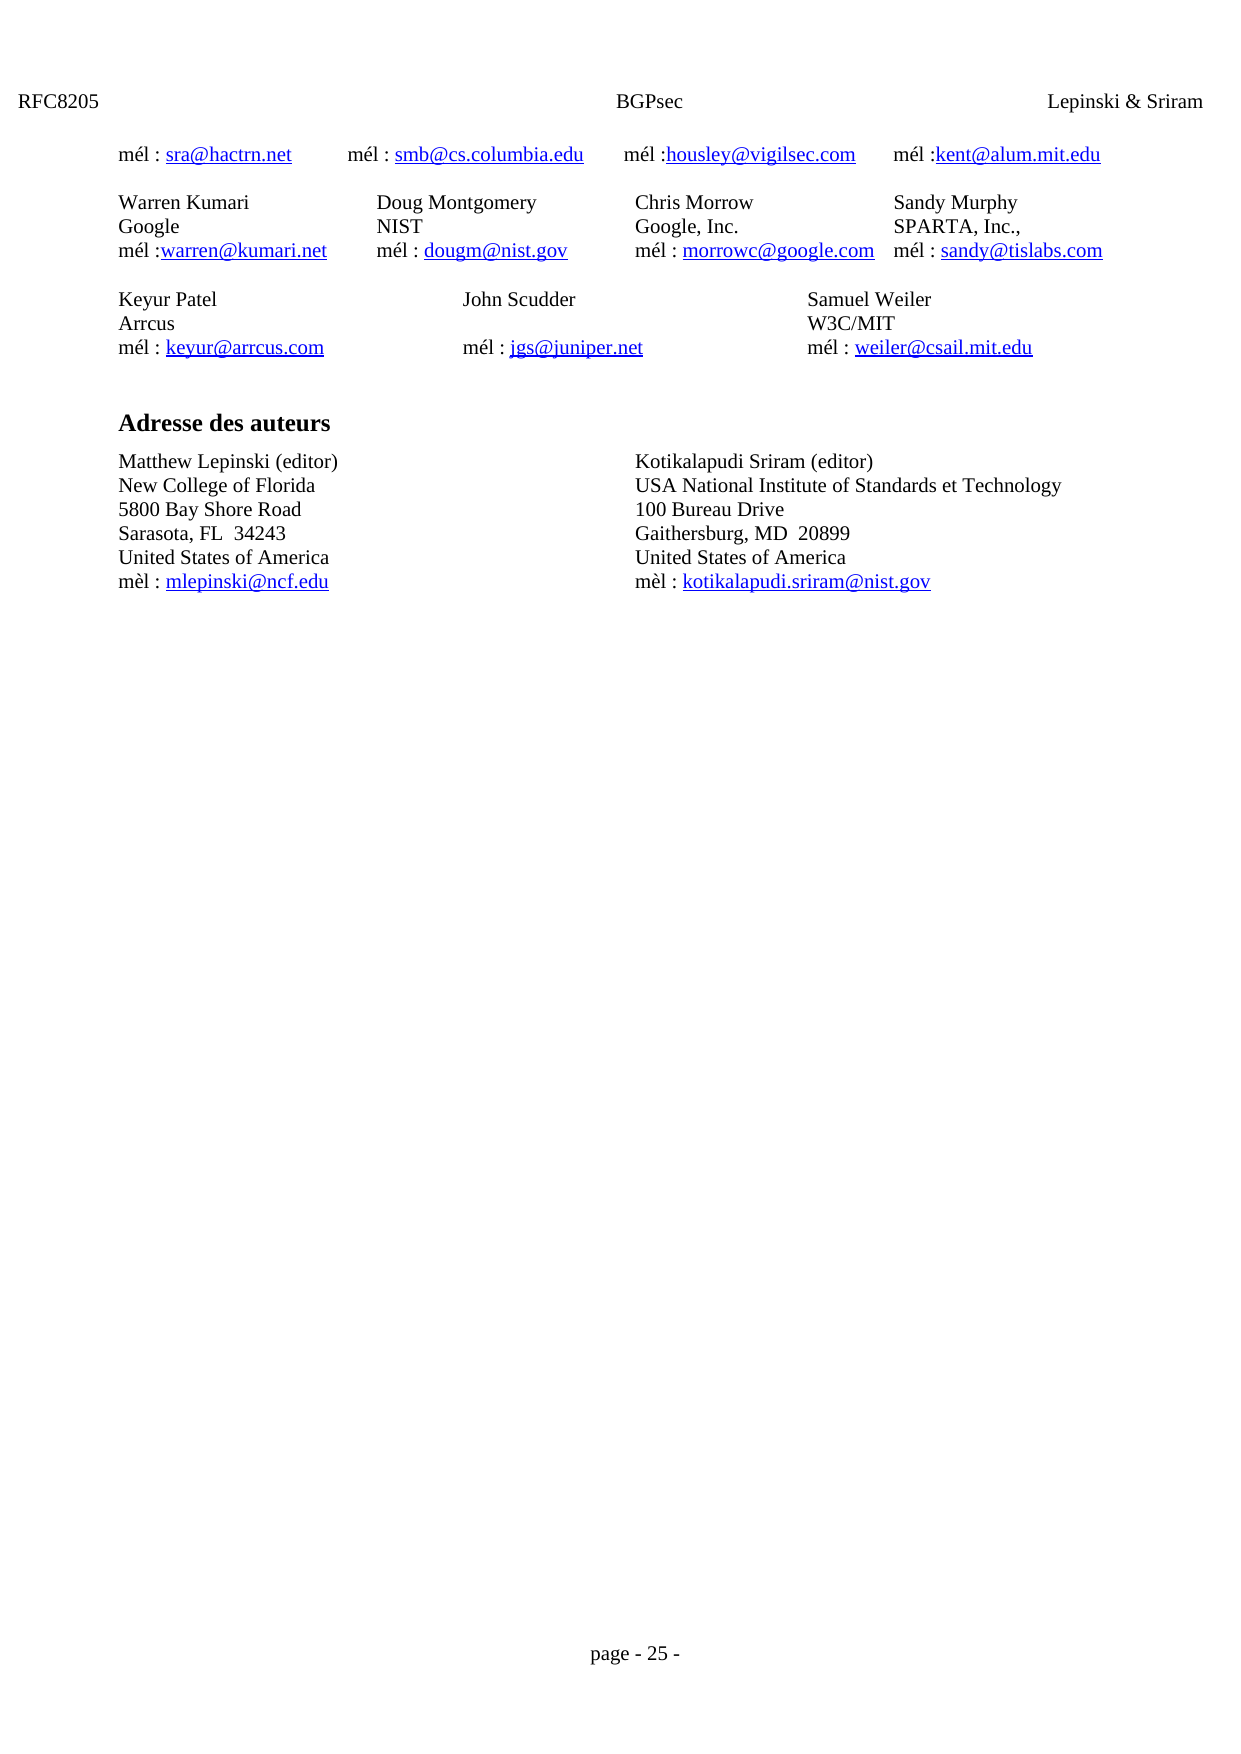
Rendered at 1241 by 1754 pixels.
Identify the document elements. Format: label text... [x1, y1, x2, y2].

table_header Keyur Patel [118, 286, 463, 311]
table_header Sandy Murphy [893, 190, 1152, 214]
subtitle Adresse des auteurs [118, 408, 1152, 436]
table_cell mél : smb@cs.columbia.edu [347, 142, 624, 166]
table_cell United States of America [635, 545, 1152, 569]
table_header Kotikalapudi Sriram (editor) [635, 449, 1152, 473]
table_cell 5800 Bay Shore Road [118, 497, 635, 521]
table_cell mél : morrowc@google.com [635, 238, 893, 262]
table_cell United States of America [118, 545, 635, 569]
table_cell mél : weiler@csail.mit.edu [807, 335, 1152, 359]
table_header Doug Montgomery [376, 190, 635, 214]
table_cell Arrcus [118, 311, 463, 334]
table_cell mél :warren@kumari.net [118, 238, 376, 262]
table_cell mèl : kotikalapudi.sriram@nist.gov [635, 569, 1152, 593]
table_cell mél :kent@alum.mit.edu [893, 142, 1152, 166]
table_cell USA National Institute of Standards et Technology [635, 473, 1152, 497]
table_cell W3C/MIT [807, 311, 1152, 334]
table_cell SPARTA, Inc., [893, 214, 1152, 238]
table_cell Gaithersburg, MD 20899 [635, 521, 1152, 545]
table_cell mél : sandy@tislabs.com [893, 238, 1152, 262]
table_cell mél :housley@vigilsec.com [624, 142, 893, 166]
table_cell mél : sra@hactrn.net [118, 142, 347, 166]
table_cell New College of Florida [118, 473, 635, 497]
table_cell Google [118, 214, 376, 238]
table_header Chris Morrow [635, 190, 893, 214]
table_header Samuel Weiler [807, 286, 1152, 311]
table_cell mél : keyur@arrcus.com [118, 335, 463, 359]
table_cell mèl : mlepinski@ncf.edu [118, 569, 635, 593]
table_cell Google, Inc. [635, 214, 893, 238]
table_header Matthew Lepinski (editor) [118, 449, 635, 473]
table_header Warren Kumari [118, 190, 376, 214]
table_cell mél : jgs@juniper.net [463, 335, 807, 359]
table_cell Sarasota, FL 34243 [118, 521, 635, 545]
table_header John Scudder [463, 286, 807, 311]
table_cell NIST [376, 214, 635, 238]
table_cell [463, 311, 807, 334]
table_cell 100 Bureau Drive [635, 497, 1152, 521]
table_cell mél : dougm@nist.gov [376, 238, 635, 262]
